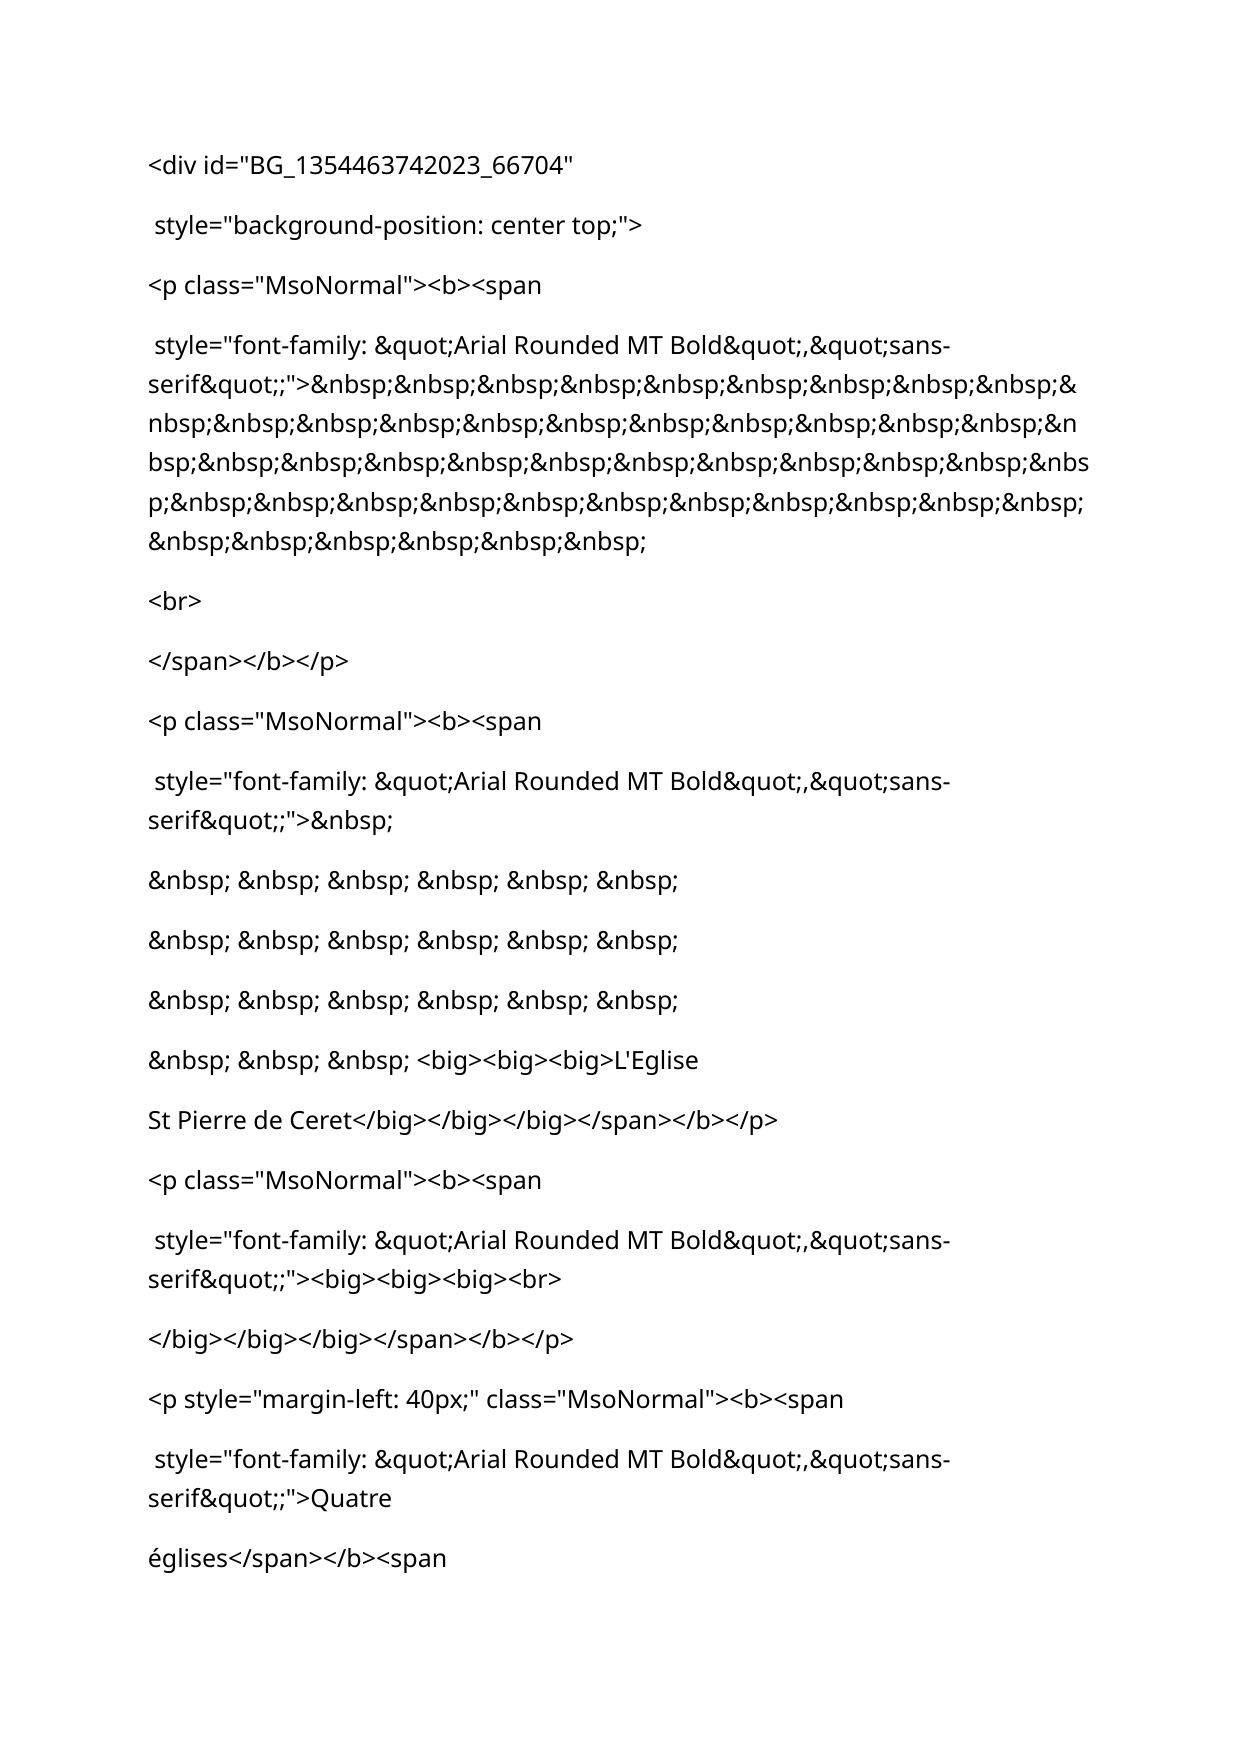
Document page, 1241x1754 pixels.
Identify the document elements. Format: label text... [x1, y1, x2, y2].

text <p style="margin-left: 40px;" class="MsoNormal"><b><span [148, 1382, 1093, 1416]
text <p class="MsoNormal"><b><span [148, 268, 1093, 302]
text St Pierre de Ceret</big></big></big></span></b></p> [148, 1103, 1093, 1137]
text <br> [148, 583, 1093, 617]
text <p class="MsoNormal"><b><span [148, 703, 1093, 737]
text </big></big></big></span></b></p> [148, 1322, 1093, 1356]
text &nbsp; &nbsp; &nbsp; &nbsp; &nbsp; &nbsp; [148, 923, 1093, 957]
text &nbsp; &nbsp; &nbsp; &nbsp; &nbsp; &nbsp; [148, 983, 1093, 1017]
text style="background-position: center top;"> [148, 208, 1093, 242]
text style="font-family: &quot;Arial Rounded MT Bold&quot;,&quot;sans-serif&quot;;">&nbsp; [148, 763, 1093, 837]
text </span></b></p> [148, 643, 1093, 677]
text &nbsp; &nbsp; &nbsp; &nbsp; &nbsp; &nbsp; [148, 863, 1093, 897]
text style="font-family: &quot;Arial Rounded MT Bold&quot;,&quot;sans-serif&quot;;"><big><big><big><br> [148, 1223, 1093, 1296]
text églises</span></b><span [148, 1541, 1093, 1575]
text <div id="BG_1354463742023_66704" [148, 148, 1093, 182]
text style="font-family: &quot;Arial Rounded MT Bold&quot;,&quot;sans-serif&quot;;">&nbsp;&nbsp;&nbsp;&nbsp;&nbsp;&nbsp;&nbsp;&nbsp;&nbsp;&nbsp;&nbsp;&nbsp;&nbsp;&nbsp;&nbsp;&nbsp;&nbsp;&nbsp;&nbsp;&nbsp;&nbsp;&nbsp;&nbsp;&nbsp;&nbsp;&nbsp;&nbsp;&nbsp;&nbsp;&nbsp;&nbsp;&nbsp;&nbsp;&nbsp;&nbsp;&nbsp;&nbsp;&nbsp;&nbsp;&nbsp;&nbsp;&nbsp;&nbsp;&nbsp;&nbsp;&nbsp;&nbsp;&nbsp;&nbsp; [148, 328, 1093, 557]
text <p class="MsoNormal"><b><span [148, 1163, 1093, 1197]
text &nbsp; &nbsp; &nbsp; <big><big><big>L'Eglise [148, 1043, 1093, 1077]
text style="font-family: &quot;Arial Rounded MT Bold&quot;,&quot;sans-serif&quot;;">Quatre [148, 1442, 1093, 1515]
